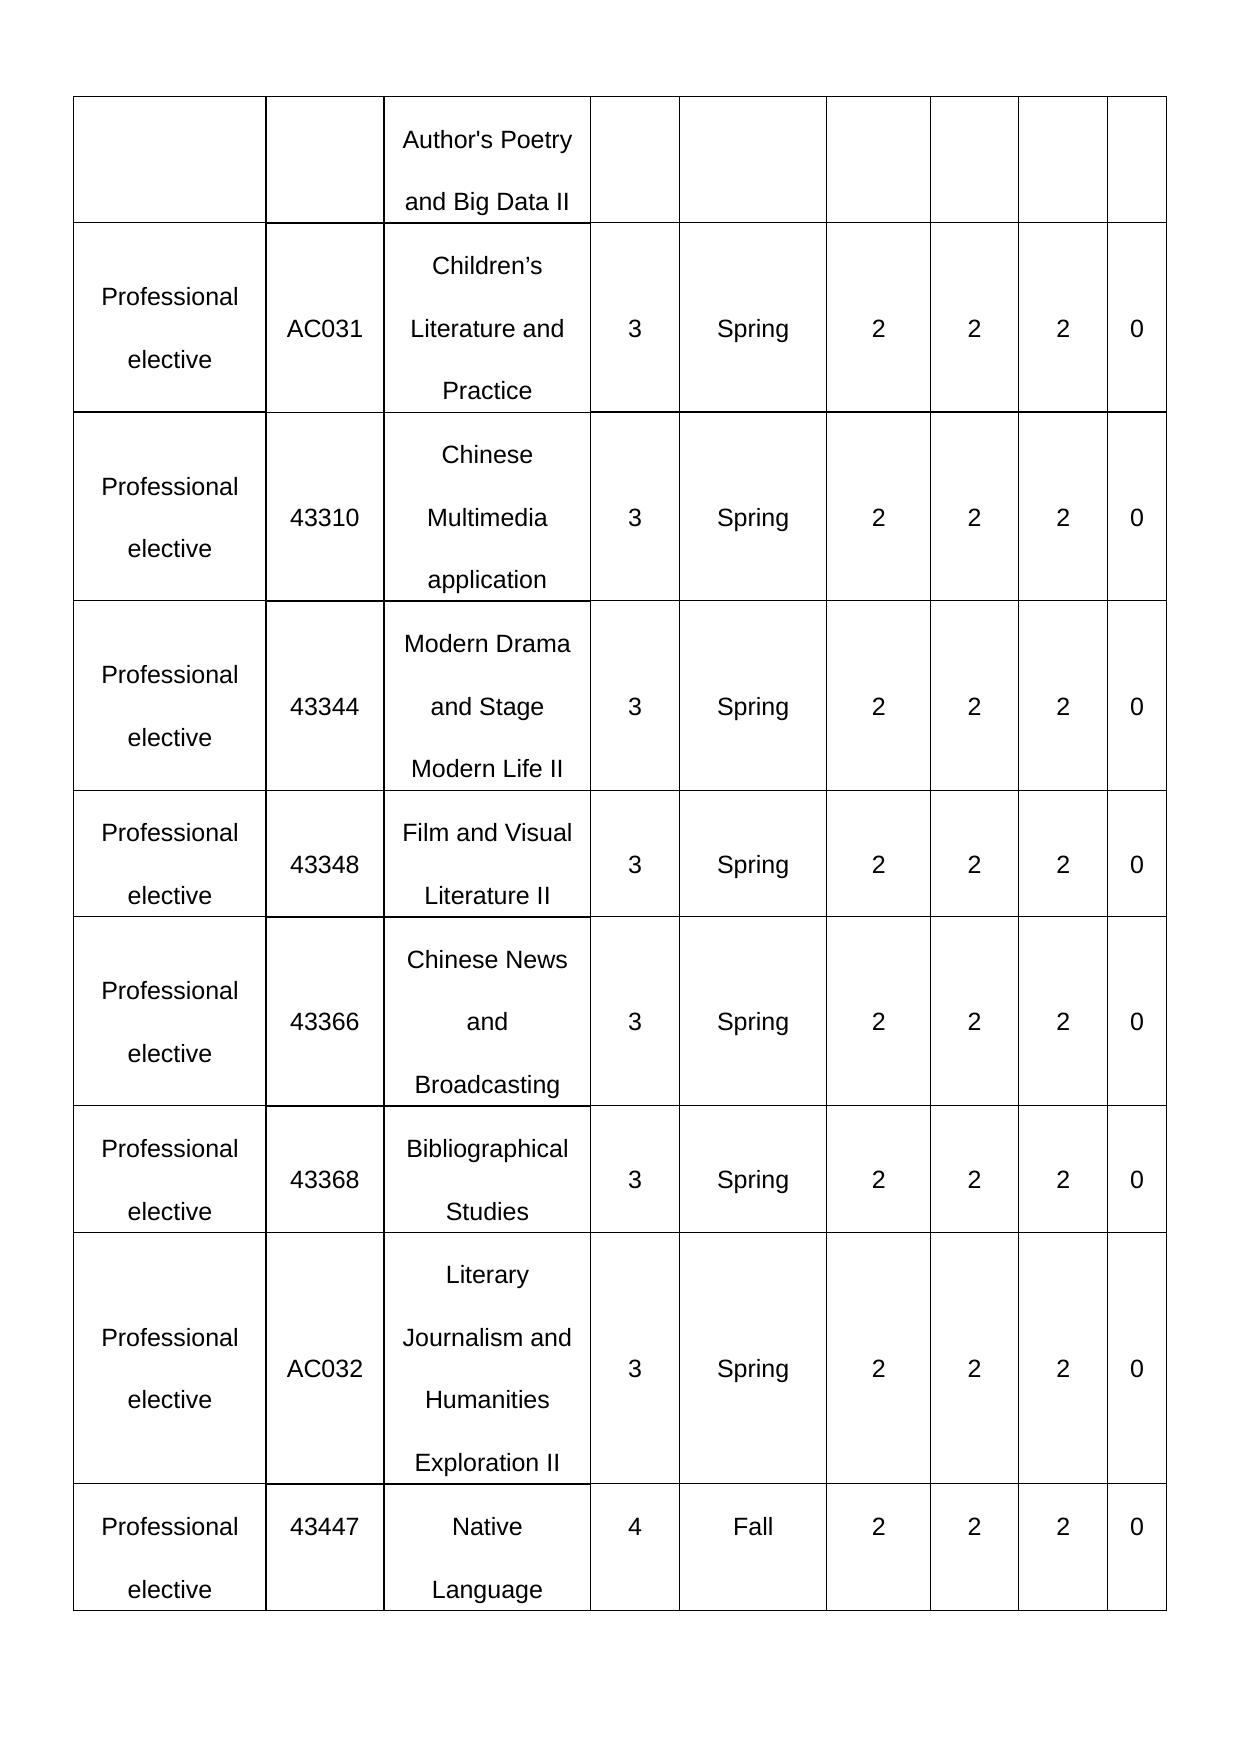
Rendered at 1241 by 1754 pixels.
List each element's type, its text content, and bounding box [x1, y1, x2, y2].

table_cell 0 [1108, 1484, 1166, 1610]
table_cell 2 [931, 601, 1018, 789]
table_cell 2 [1019, 1484, 1107, 1610]
table_cell 2 [1019, 601, 1107, 789]
table_cell Native Language [385, 1485, 590, 1610]
table_cell Spring [680, 223, 826, 411]
table_cell Author's Poetry and Big Data II [385, 97, 590, 222]
table_cell Spring [680, 791, 826, 916]
table_cell 3 [591, 223, 679, 411]
table_cell [680, 97, 826, 222]
table_cell Professional elective [74, 1484, 265, 1610]
table_cell 43447 [267, 1485, 383, 1610]
table_cell Professional elective [74, 791, 265, 916]
table_cell 43344 [267, 602, 383, 789]
table_cell 2 [827, 791, 930, 916]
table_cell AC031 [267, 224, 383, 411]
table_cell Professional elective [74, 917, 265, 1105]
table_cell [267, 97, 383, 222]
table_cell 3 [591, 1106, 679, 1232]
table_cell Bibliographical Studies [385, 1107, 590, 1232]
table_cell Children’s Literature and Practice [385, 224, 590, 411]
table_cell 0 [1108, 1106, 1166, 1232]
table_cell 0 [1108, 413, 1166, 600]
table_cell 2 [1019, 917, 1107, 1105]
table_cell 2 [1019, 791, 1107, 916]
table_cell 2 [931, 1233, 1018, 1483]
table_cell 2 [827, 917, 930, 1105]
table_cell [74, 97, 265, 222]
table_cell Chinese News and Broadcasting [385, 918, 590, 1105]
table_cell Professional elective [74, 223, 265, 411]
table_cell 3 [591, 791, 679, 916]
table_cell 0 [1108, 223, 1166, 411]
table_cell 2 [931, 223, 1018, 411]
table_cell 2 [827, 223, 930, 411]
table_cell 43310 [267, 413, 383, 600]
table_cell Spring [680, 1233, 826, 1483]
table_cell 3 [591, 601, 679, 789]
table_cell Spring [680, 413, 826, 600]
table_cell [1108, 97, 1166, 222]
table_cell 2 [827, 413, 930, 600]
table_cell Literary Journalism and Humanities Exploration II [385, 1233, 590, 1483]
table_cell Professional elective [74, 1106, 265, 1232]
table_cell [591, 97, 679, 222]
table_cell 0 [1108, 917, 1166, 1105]
table_cell 2 [827, 1233, 930, 1483]
table_cell 43366 [267, 918, 383, 1105]
table_cell Professional elective [74, 601, 265, 789]
table_cell 2 [931, 413, 1018, 600]
table_cell 2 [827, 1106, 930, 1232]
table_cell 3 [591, 413, 679, 600]
table_cell Chinese Multimedia application [385, 413, 590, 600]
table_cell 0 [1108, 601, 1166, 789]
table_cell AC032 [267, 1233, 383, 1483]
table_cell [827, 97, 930, 222]
table_cell 2 [931, 1106, 1018, 1232]
table_cell 43348 [267, 791, 383, 916]
table_cell 3 [591, 1233, 679, 1483]
table_cell Film and Visual Literature II [385, 791, 590, 916]
table_cell 2 [1019, 223, 1107, 411]
table_cell Spring [680, 601, 826, 789]
table_cell 2 [931, 917, 1018, 1105]
table_cell 0 [1108, 1233, 1166, 1483]
table_cell 0 [1108, 791, 1166, 916]
table_cell 2 [931, 791, 1018, 916]
table_cell 2 [1019, 413, 1107, 600]
table_cell [931, 97, 1018, 222]
table_cell Professional elective [74, 413, 265, 600]
table_cell [1019, 97, 1107, 222]
table_cell 43368 [267, 1107, 383, 1232]
table_cell 4 [591, 1484, 679, 1610]
table_cell Spring [680, 917, 826, 1105]
table_cell Spring [680, 1106, 826, 1232]
table_cell 2 [827, 601, 930, 789]
table_cell 3 [591, 917, 679, 1105]
table_cell 2 [1019, 1233, 1107, 1483]
table_cell 2 [1019, 1106, 1107, 1232]
table_cell 2 [931, 1484, 1018, 1610]
table_cell Fall [680, 1484, 826, 1610]
table_cell 2 [827, 1484, 930, 1610]
table_cell Modern Drama and Stage Modern Life II [385, 602, 590, 789]
table_cell Professional elective [74, 1233, 265, 1483]
